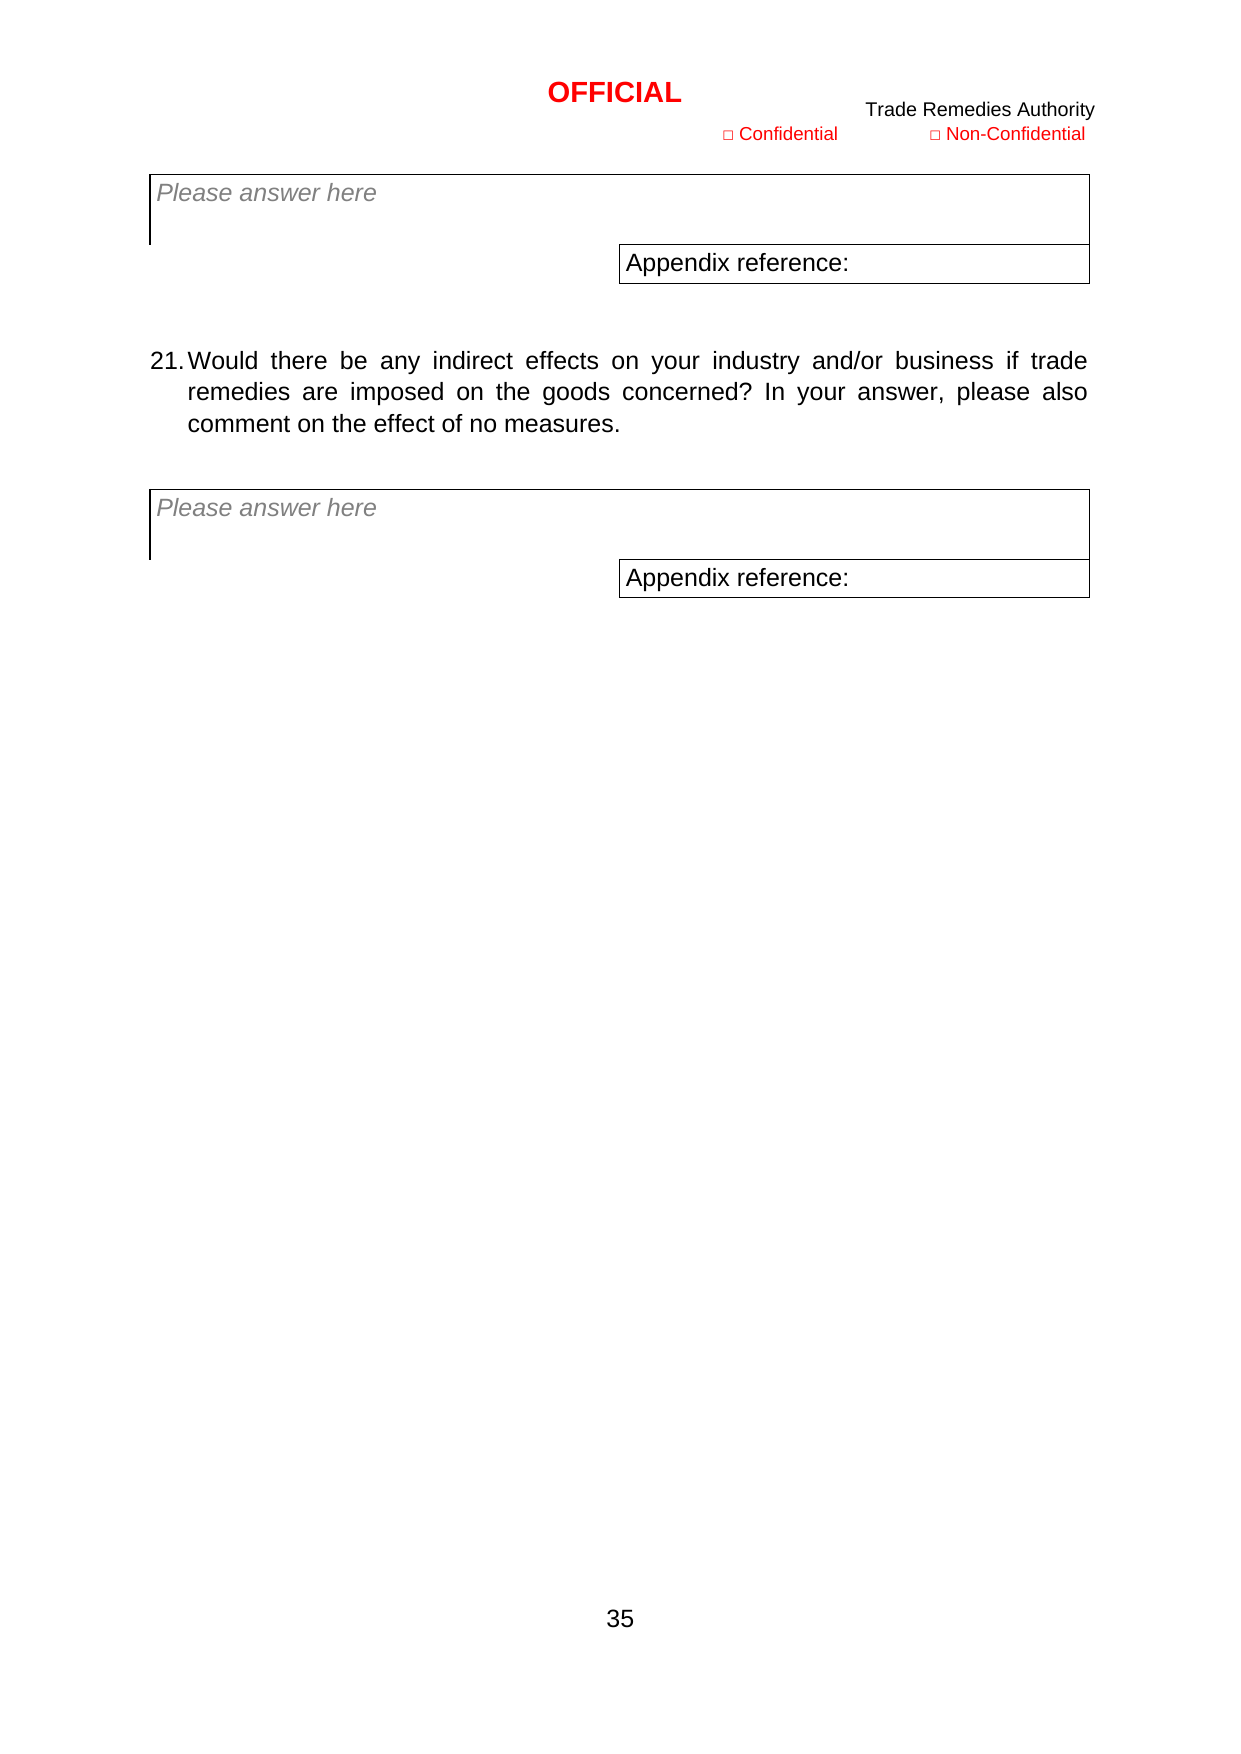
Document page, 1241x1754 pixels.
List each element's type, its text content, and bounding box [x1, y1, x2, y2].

list Would there be any indirect effects on your industry and/or business if trade remedies are imposed on the goods concerned? In your answer, please also comment on the effect of no measures. [150, 346, 1090, 438]
table_cell [150, 245, 619, 282]
table_header Please answer here [151, 175, 1089, 244]
table_cell Appendix reference: [620, 245, 1089, 282]
table_cell [150, 560, 619, 597]
table_header Please answer here [151, 490, 1089, 559]
table_cell Appendix reference: [620, 560, 1089, 597]
